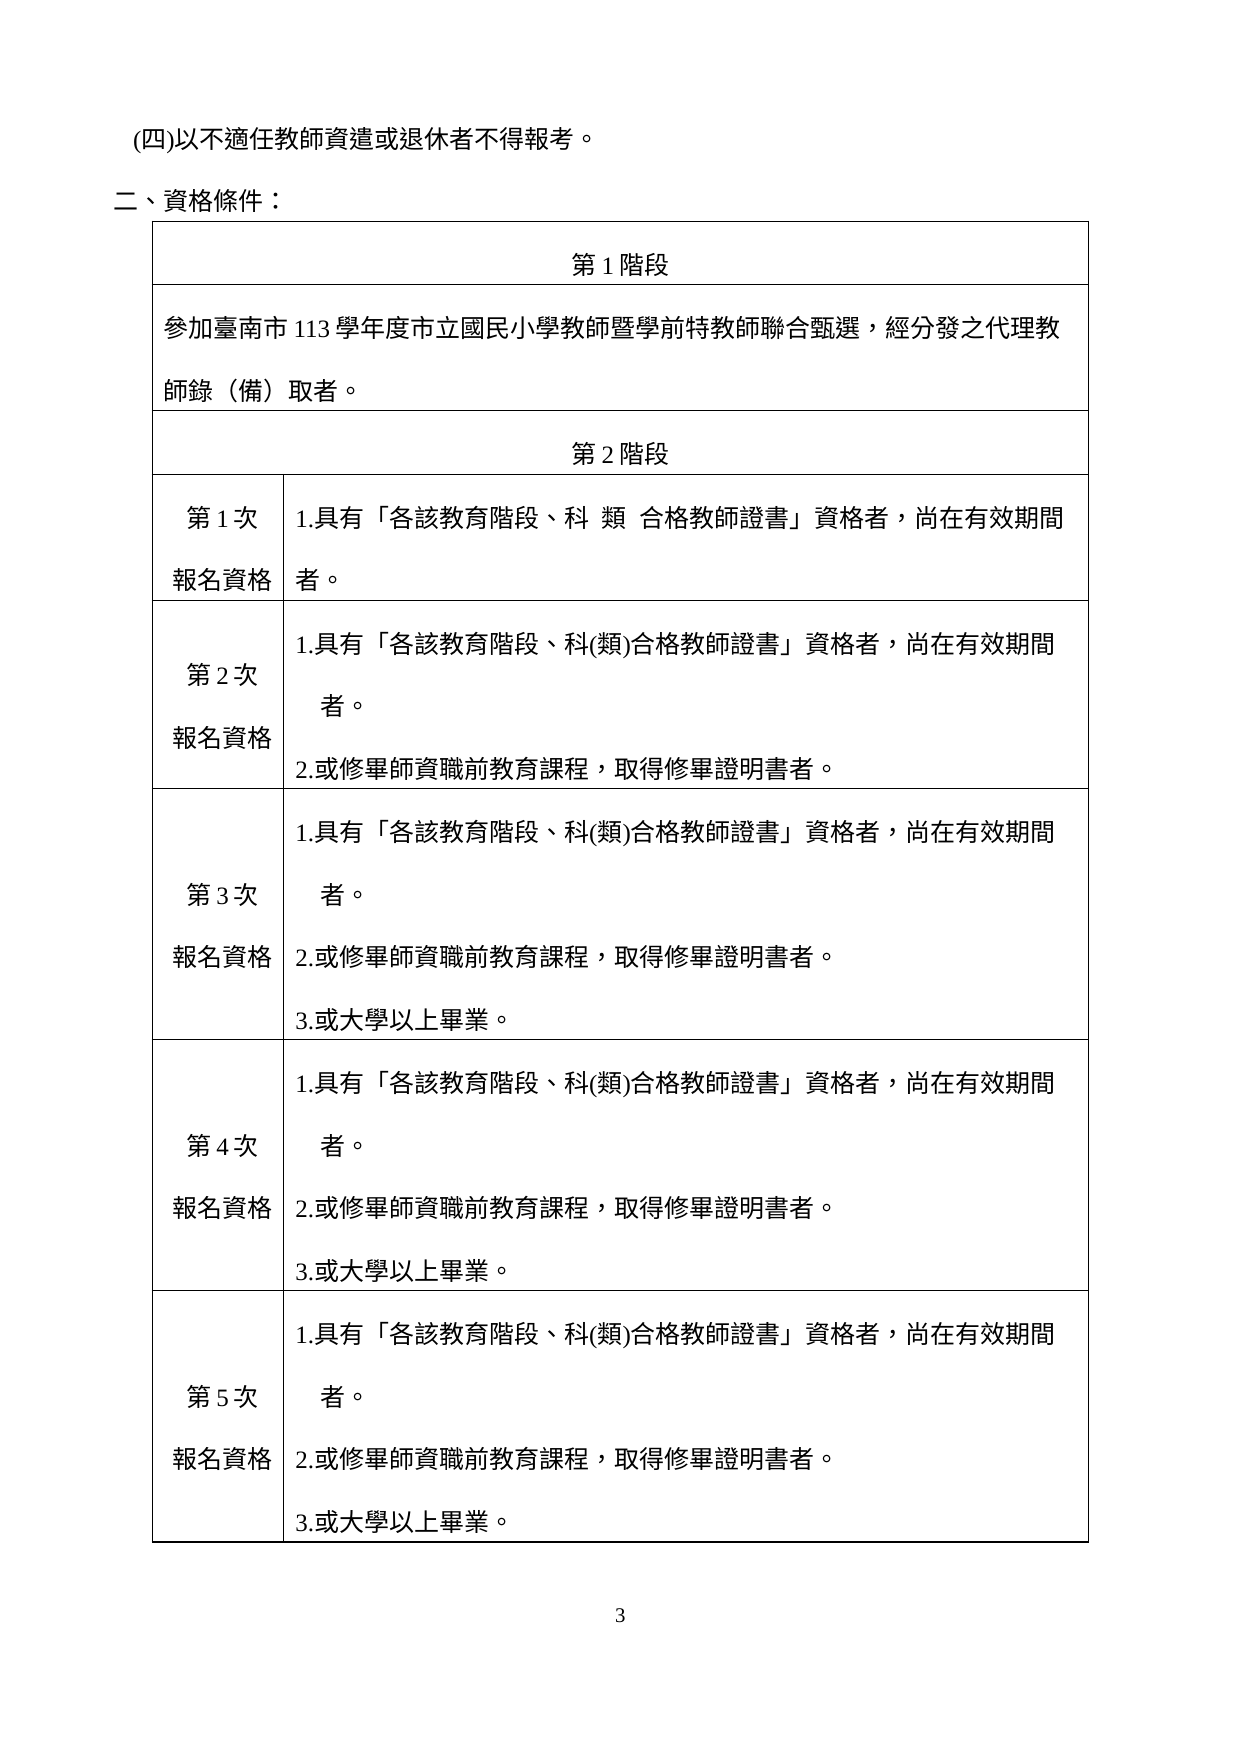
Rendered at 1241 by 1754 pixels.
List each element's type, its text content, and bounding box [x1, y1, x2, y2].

table_cell 第1次 報名資格 [153, 475, 283, 600]
table_cell 1.具有「各該教育階段、科(類)合格教師證書」資格者，尚在有效期間者。 2.或修畢師資職前教育課程，取得修畢證明書者。 3.或大學以上畢業。 [284, 1291, 1088, 1541]
table_cell 1.具有「各該教育階段、科(類)合格教師證書」資格者，尚在有效期間者。 2.或修畢師資職前教育課程，取得修畢證明書者。 3.或大學以上畢業。 [284, 789, 1088, 1039]
table_cell 參加臺南市113學年度市立國民小學教師暨學前特教師聯合甄選，經分發之代理教師錄（備）取者。 [153, 285, 1088, 410]
table_cell 第4次 報名資格 [153, 1040, 283, 1290]
table_cell 第2階段 [153, 411, 1088, 474]
text 二、資格條件： [89, 158, 1152, 221]
table_cell 第2次 報名資格 [153, 601, 283, 788]
text (四)以不適任教師資遣或退休者不得報考。 [89, 96, 1152, 158]
table_cell 1.具有「各該教育階段、科 類 合格教師證書」資格者，尚在有效期間者。 [284, 475, 1088, 600]
table_cell 第5次 報名資格 [153, 1291, 283, 1541]
table_header 第1階段 [153, 222, 1088, 284]
table_cell 1.具有「各該教育階段、科(類)合格教師證書」資格者，尚在有效期間者。 2.或修畢師資職前教育課程，取得修畢證明書者。 [284, 601, 1088, 788]
table_cell 第3次 報名資格 [153, 789, 283, 1039]
table_cell 1.具有「各該教育階段、科(類)合格教師證書」資格者，尚在有效期間者。 2.或修畢師資職前教育課程，取得修畢證明書者。 3.或大學以上畢業。 [284, 1040, 1088, 1290]
